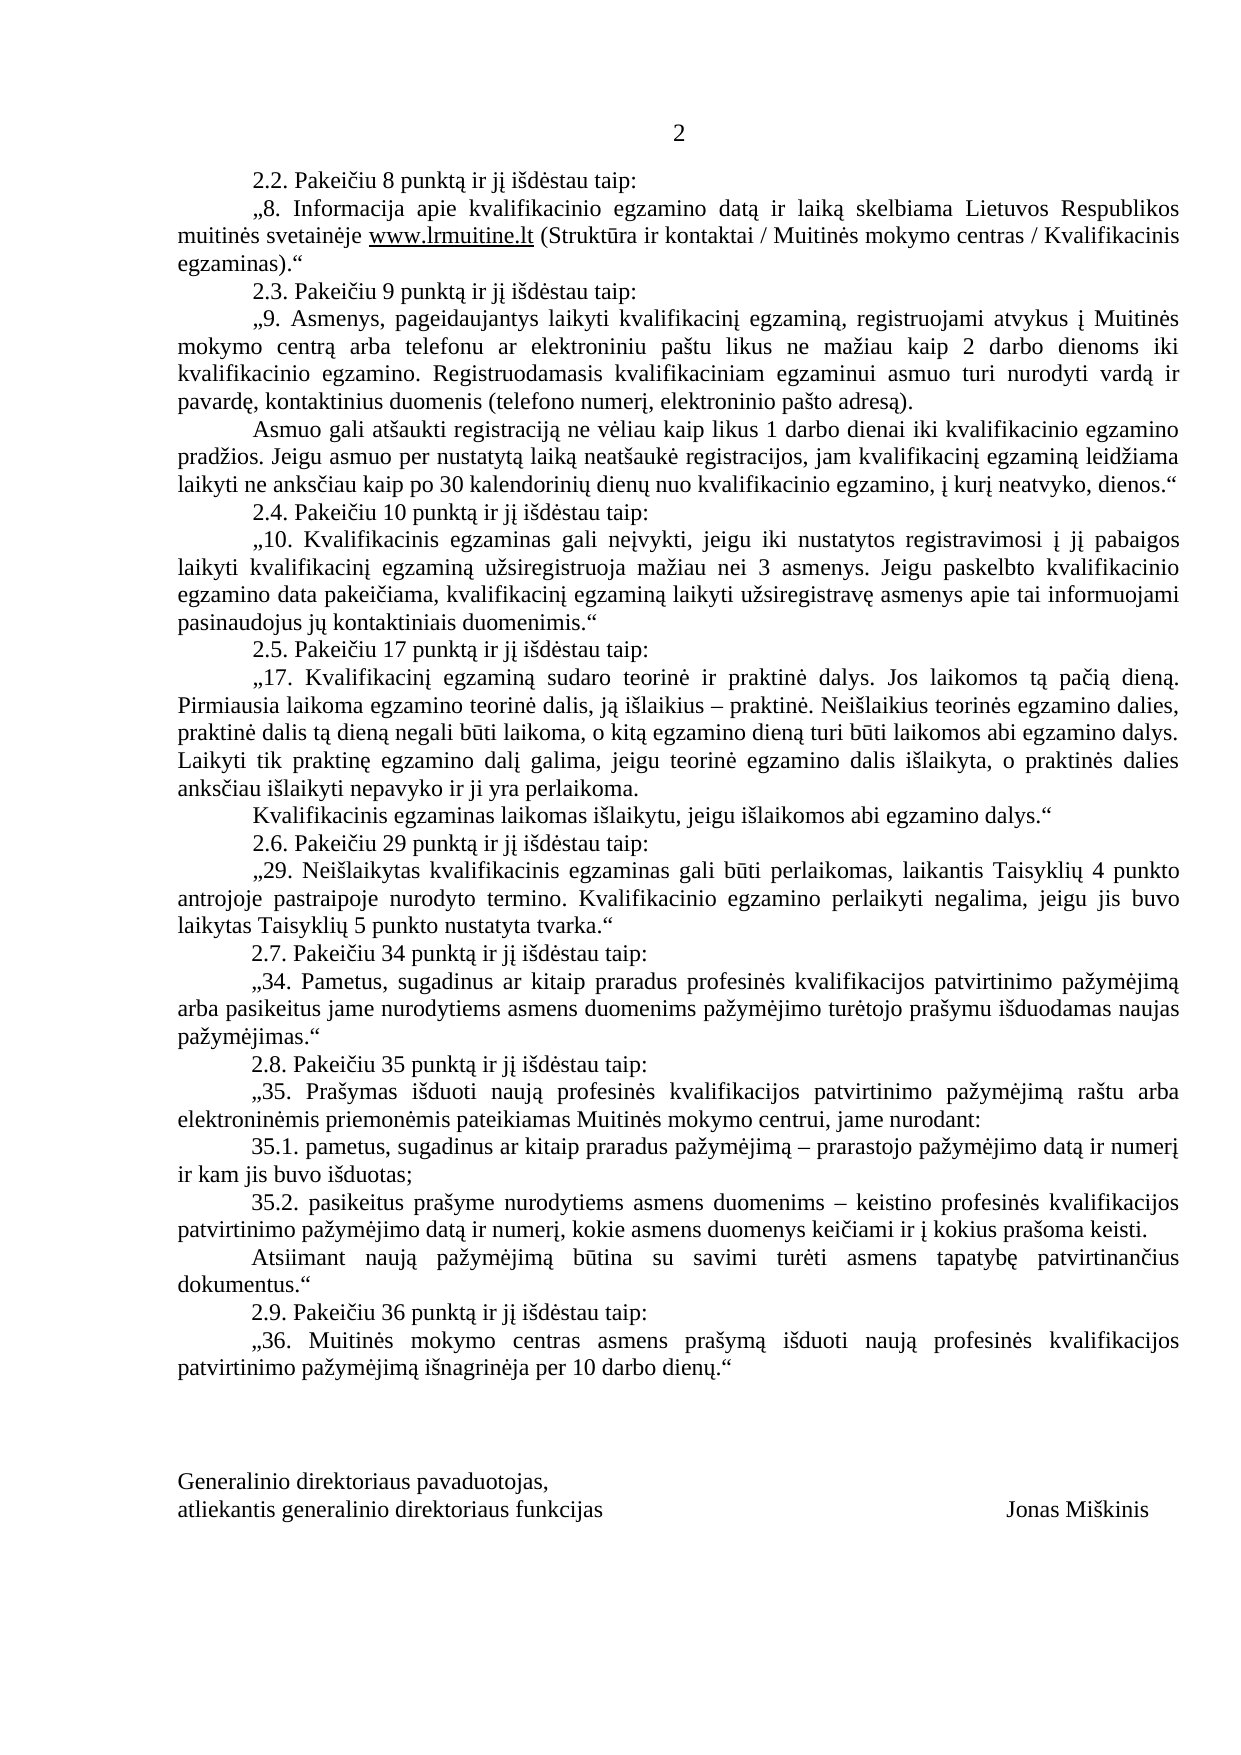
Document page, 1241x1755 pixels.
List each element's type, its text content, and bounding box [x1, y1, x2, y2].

text 2.7. Pakeičiu 34 punktą ir jį išdėstau taip: [177, 939, 1181, 967]
text Asmuo gali atšaukti registraciją ne vėliau kaip likus 1 darbo dienai iki kvalifikacinio egzamino pradžios. Jeigu asmuo per nustatytą laiką neatšaukė registracijos, jam kvalifikacinį egzaminą leidžiama laikyti ne anksčiau kaip po 30 kalendorinių dienų nuo kvalifikacinio egzamino, į kurį neatvyko, dienos.“ [177, 415, 1181, 497]
text „35. Prašymas išduoti naują profesinės kvalifikacijos patvirtinimo pažymėjimą raštu arba elektroninėmis priemonėmis pateikiamas Muitinės mokymo centrui, jame nurodant: [177, 1077, 1181, 1132]
text 2.9. Pakeičiu 36 punktą ir jį išdėstau taip: [177, 1298, 1181, 1326]
text atliekantis generalinio direktoriaus funkcijas Jonas Miškinis [177, 1495, 1181, 1522]
text 35.2. pasikeitus prašyme nurodytiems asmens duomenims – keistino profesinės kvalifikacijos patvirtinimo pažymėjimo datą ir numerį, kokie asmens duomenys keičiami ir į kokius prašoma keisti. [177, 1188, 1181, 1243]
text 35.1. pametus, sugadinus ar kitaip praradus pažymėjimą – prarastojo pažymėjimo datą ir numerį ir kam jis buvo išduotas; [177, 1132, 1181, 1188]
text 2.6. Pakeičiu 29 punktą ir jį išdėstau taip: [177, 829, 1181, 856]
text Kvalifikacinis egzaminas laikomas išlaikytu, jeigu išlaikomos abi egzamino dalys.“ [177, 801, 1181, 829]
text 2.3. Pakeičiu 9 punktą ir jį išdėstau taip: [177, 277, 1181, 304]
text „36. Muitinės mokymo centras asmens prašymą išduoti naują profesinės kvalifikacijos patvirtinimo pažymėjimą išnagrinėja per 10 darbo dienų.“ [177, 1326, 1181, 1381]
text „34. Pametus, sugadinus ar kitaip praradus profesinės kvalifikacijos patvirtinimo pažymėjimą arba pasikeitus jame nurodytiems asmens duomenims pažymėjimo turėtojo prašymu išduodamas naujas pažymėjimas.“ [177, 967, 1181, 1049]
text „10. Kvalifikacinis egzaminas gali neįvykti, jeigu iki nustatytos registravimosi į jį pabaigos laikyti kvalifikacinį egzaminą užsiregistruoja mažiau nei 3 asmenys. Jeigu paskelbto kvalifikacinio egzamino data pakeičiama, kvalifikacinį egzaminą laikyti užsiregistravę asmenys apie tai informuojami pasinaudojus jų kontaktiniais duomenimis.“ [177, 525, 1181, 636]
text 2.4. Pakeičiu 10 punktą ir jį išdėstau taip: [177, 497, 1181, 525]
text 2.2. Pakeičiu 8 punktą ir jį išdėstau taip: [177, 166, 1181, 194]
text „9. Asmenys, pageidaujantys laikyti kvalifikacinį egzaminą, registruojami atvykus į Muitinės mokymo centrą arba telefonu ar elektroniniu paštu likus ne mažiau kaip 2 darbo dienoms iki kvalifikacinio egzamino. Registruodamasis kvalifikaciniam egzaminui asmuo turi nurodyti vardą ir pavardę, kontaktinius duomenis (telefono numerį, elektroninio pašto adresą). [177, 304, 1181, 415]
text 2.8. Pakeičiu 35 punktą ir jį išdėstau taip: [177, 1049, 1181, 1077]
text Atsiimant naują pažymėjimą būtina su savimi turėti asmens tapatybę patvirtinančius dokumentus.“ [177, 1243, 1181, 1298]
text „29. Neišlaikytas kvalifikacinis egzaminas gali būti perlaikomas, laikantis Taisyklių 4 punkto antrojoje pastraipoje nurodyto termino. Kvalifikacinio egzamino perlaikyti negalima, jeigu jis buvo laikytas Taisyklių 5 punkto nustatyta tvarka.“ [177, 856, 1181, 939]
text „17. Kvalifikacinį egzaminą sudaro teorinė ir praktinė dalys. Jos laikomos tą pačią dieną. Pirmiausia laikoma egzamino teorinė dalis, ją išlaikius – praktinė. Neišlaikius teorinės egzamino dalies, praktinė dalis tą dieną negali būti laikoma, o kitą egzamino dieną turi būti laikomos abi egzamino dalys. Laikyti tik praktinę egzamino dalį galima, jeigu teorinė egzamino dalis išlaikyta, o praktinės dalies anksčiau išlaikyti nepavyko ir ji yra perlaikoma. [177, 663, 1181, 801]
text Generalinio direktoriaus pavaduotojas, [177, 1467, 1181, 1495]
text „8. Informacija apie kvalifikacinio egzamino datą ir laiką skelbiama Lietuvos Respublikos muitinės svetainėje www.lrmuitine.lt (Struktūra ir kontaktai / Muitinės mokymo centras / Kvalifikacinis egzaminas).“ [177, 194, 1181, 277]
text 2.5. Pakeičiu 17 punktą ir jį išdėstau taip: [177, 636, 1181, 663]
